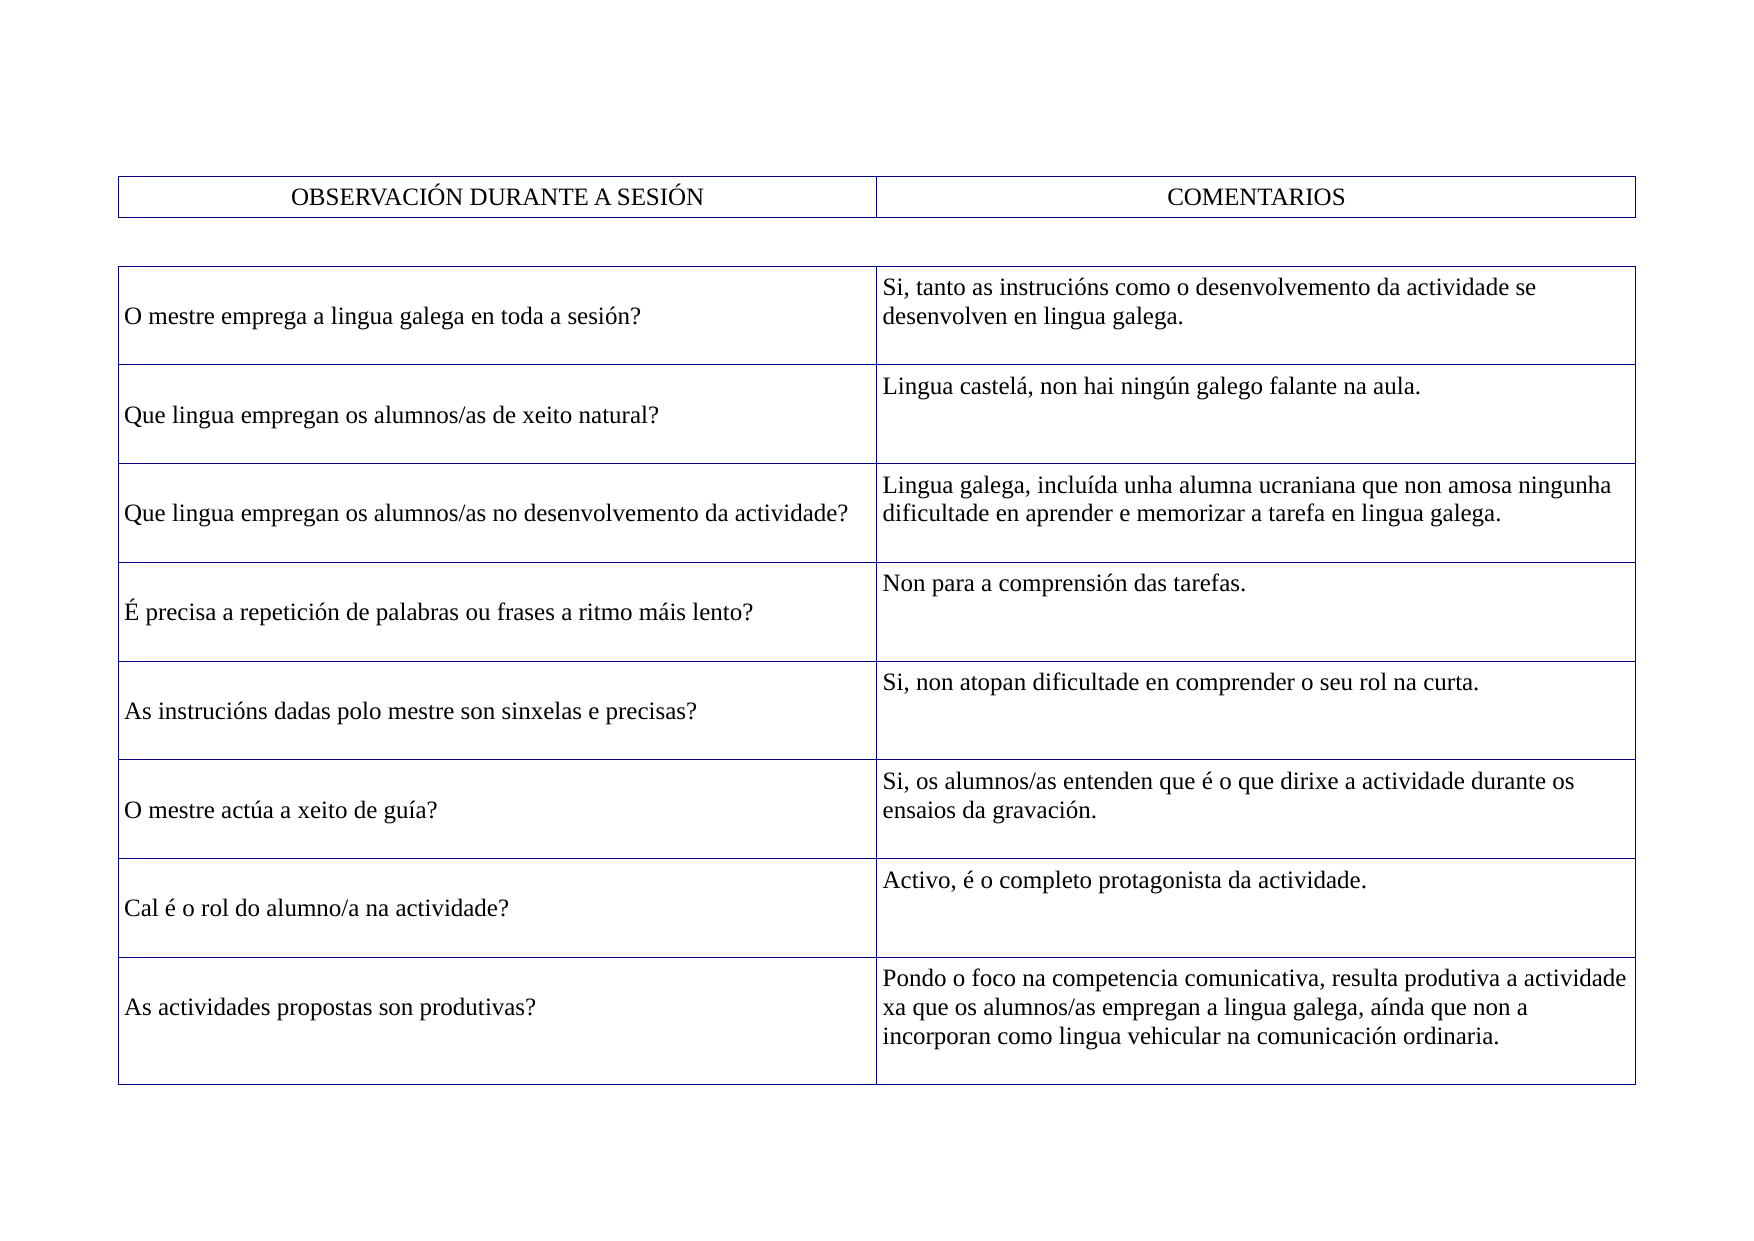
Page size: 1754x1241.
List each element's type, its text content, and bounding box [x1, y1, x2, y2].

table_header COMENTARIOS [877, 177, 1635, 217]
table_header O mestre emprega a lingua galega en toda a sesión? [119, 267, 876, 364]
table_cell Cal é o rol do alumno/a na actividade? [119, 859, 876, 957]
table_cell Pondo o foco na competencia comunicativa, resulta produtiva a actividade xa que os alumnos/as empregan a lingua galega, aínda que non a incorporan como lingua vehicular na comunicación ordinaria. [877, 958, 1635, 1084]
table_cell É precisa a repetición de palabras ou frases a ritmo máis lento? [119, 563, 876, 661]
table_cell As instrucións dadas polo mestre son sinxelas e precisas? [119, 662, 876, 759]
table_header OBSERVACIÓN DURANTE A SESIÓN [119, 177, 876, 217]
table_cell Si, os alumnos/as entenden que é o que dirixe a actividade durante os ensaios da gravación. [877, 760, 1635, 858]
table_cell Lingua castelá, non hai ningún galego falante na aula. [877, 365, 1635, 463]
table_cell Que lingua empregan os alumnos/as de xeito natural? [119, 365, 876, 463]
table_cell Activo, é o completo protagonista da actividade. [877, 859, 1635, 957]
table_cell O mestre actúa a xeito de guía? [119, 760, 876, 858]
table_header Si, tanto as instrucións como o desenvolvemento da actividade se desenvolven en lingua galega. [877, 267, 1635, 364]
table_cell Si, non atopan dificultade en comprender o seu rol na curta. [877, 662, 1635, 759]
table_cell Non para a comprensión das tarefas. [877, 563, 1635, 661]
table_cell Que lingua empregan os alumnos/as no desenvolvemento da actividade? [119, 464, 876, 562]
table_cell Lingua galega, incluída unha alumna ucraniana que non amosa ningunha dificultade en aprender e memorizar a tarefa en lingua galega. [877, 464, 1635, 562]
table_cell As actividades propostas son produtivas? [119, 958, 876, 1084]
